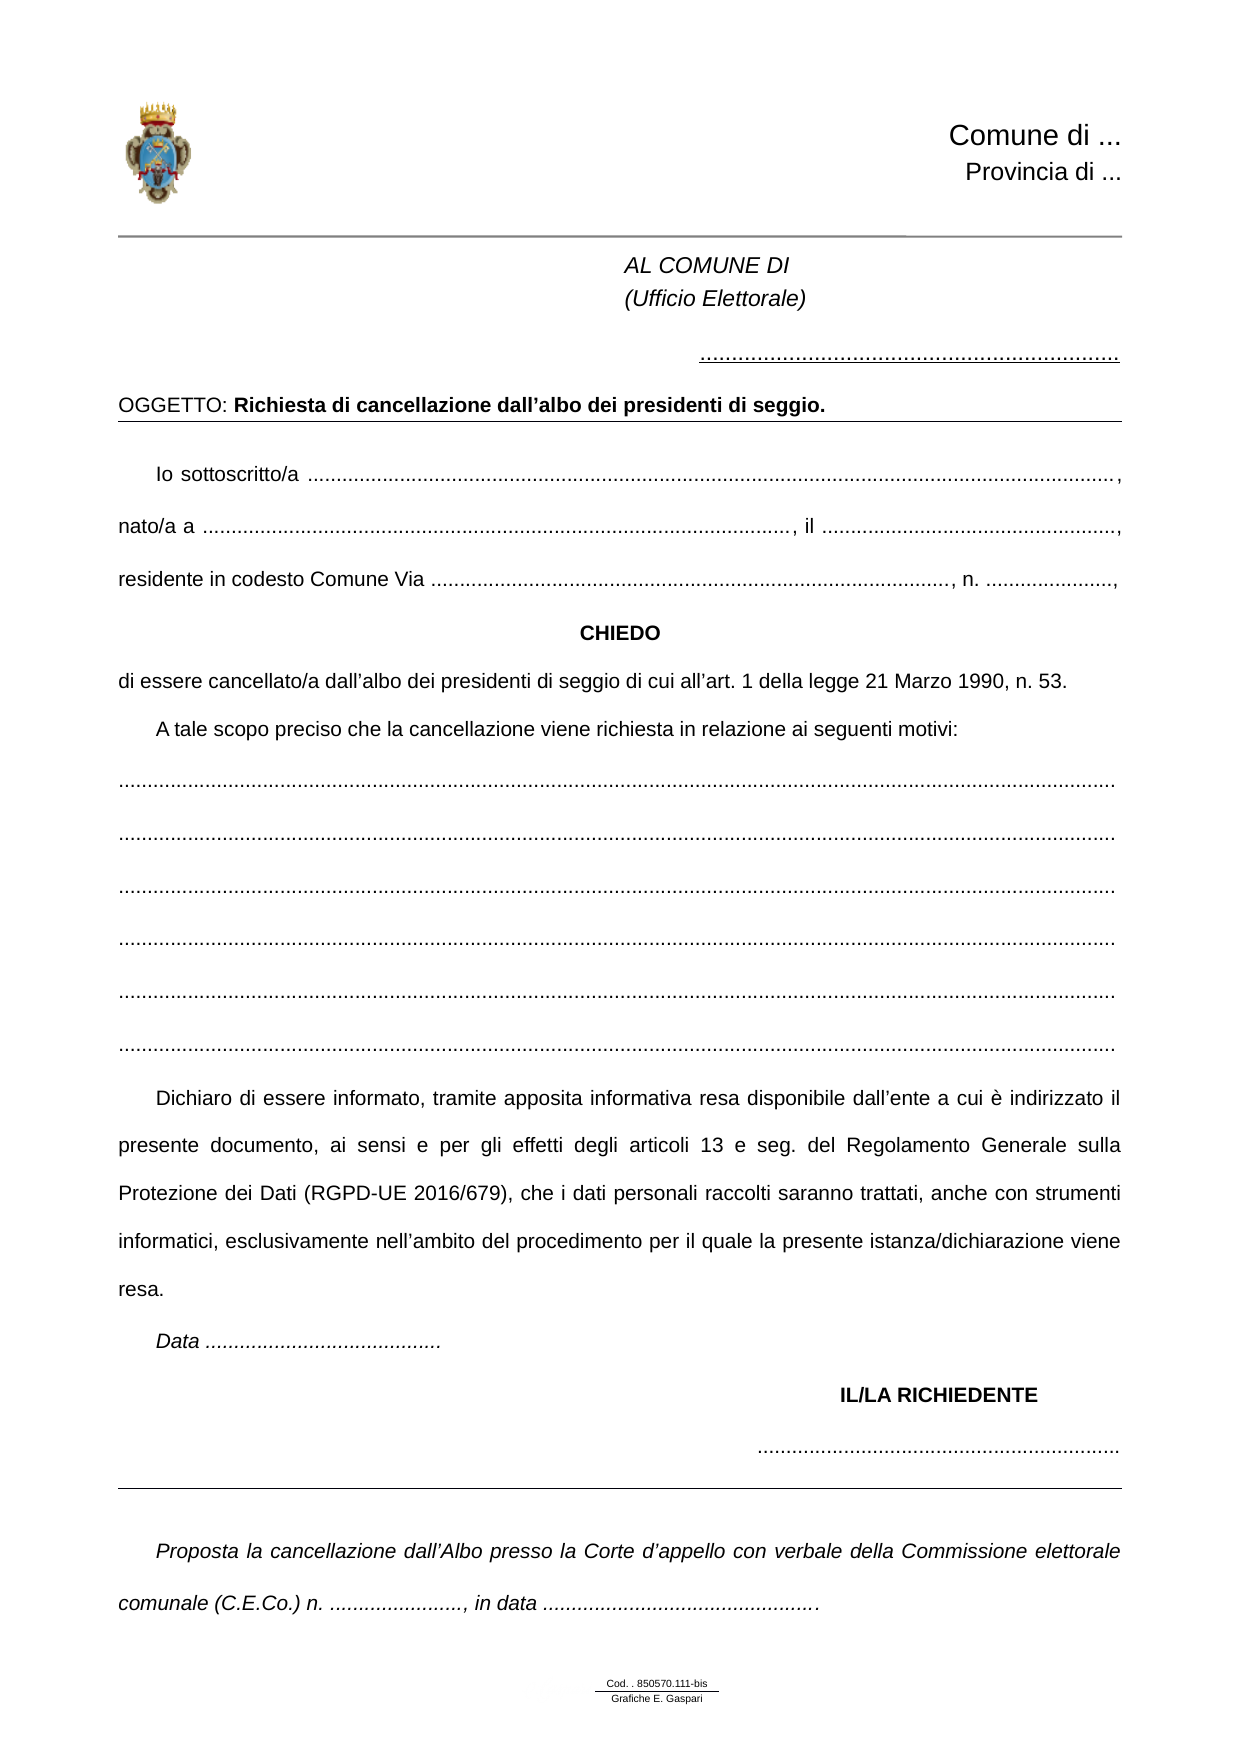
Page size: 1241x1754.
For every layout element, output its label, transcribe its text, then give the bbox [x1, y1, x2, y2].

picture [122, 87, 224, 219]
text A tale scopo preciso che la cancellazione viene richiesta in relazione ai seguenti motivi: [118, 716, 1122, 740]
text ............................................................... [756, 1430, 1122, 1459]
text Proposta la cancellazione dall’Albo presso la Corte d’appello con verbale della Commissione elettorale comunale (C.E.Co.) n. ......................., in data ................................................ [118, 1536, 1122, 1616]
subtitle CHIEDO [118, 621, 1122, 644]
text Data ......................................... [118, 1325, 1122, 1354]
text Io sottoscritto/a ............................................................................................................................................, nato/a a ......................................................................................................, il ..................................................., residente in codesto Comune Via .........................................................................................., n. ......................, [118, 458, 1122, 592]
subtitle IL/LA RICHIEDENTE [756, 1382, 1122, 1406]
text ............................................................................................................................................................................. ............................................................................................................................................................................. ............................................................................................................................................................................. ............................................................................................................................................................................. ............................................................................................................................................................................. ............................................................................................................................................................................. [118, 764, 1122, 1057]
text Comune di ... [224, 118, 1122, 152]
text .................................................................. [624, 337, 1122, 366]
text Dichiaro di essere informato, tramite apposita informativa resa disponibile dall’ente a cui è indirizzato il presente documento, ai sensi e per gli effetti degli articoli 13 e seg. del Regolamento Generale sulla Protezione dei Dati (RGPD-UE 2016/679), che i dati personali raccolti saranno trattati, anche con strumenti informatici, esclusivamente nell’ambito del procedimento per il quale la presente istanza/dichiarazione viene resa. [118, 1085, 1122, 1301]
text (Ufficio Elettorale) [624, 285, 1122, 311]
text Provincia di ... [224, 157, 1122, 185]
text OGGETTO: Richiesta di cancellazione dall’albo dei presidenti di seggio. [118, 393, 1122, 421]
subtitle AL COMUNE DI [624, 252, 1122, 278]
text di essere cancellato/a dall’albo dei presidenti di seggio di cui all’art. 1 della legge 21 Marzo 1990, n. 53. [118, 668, 1122, 692]
